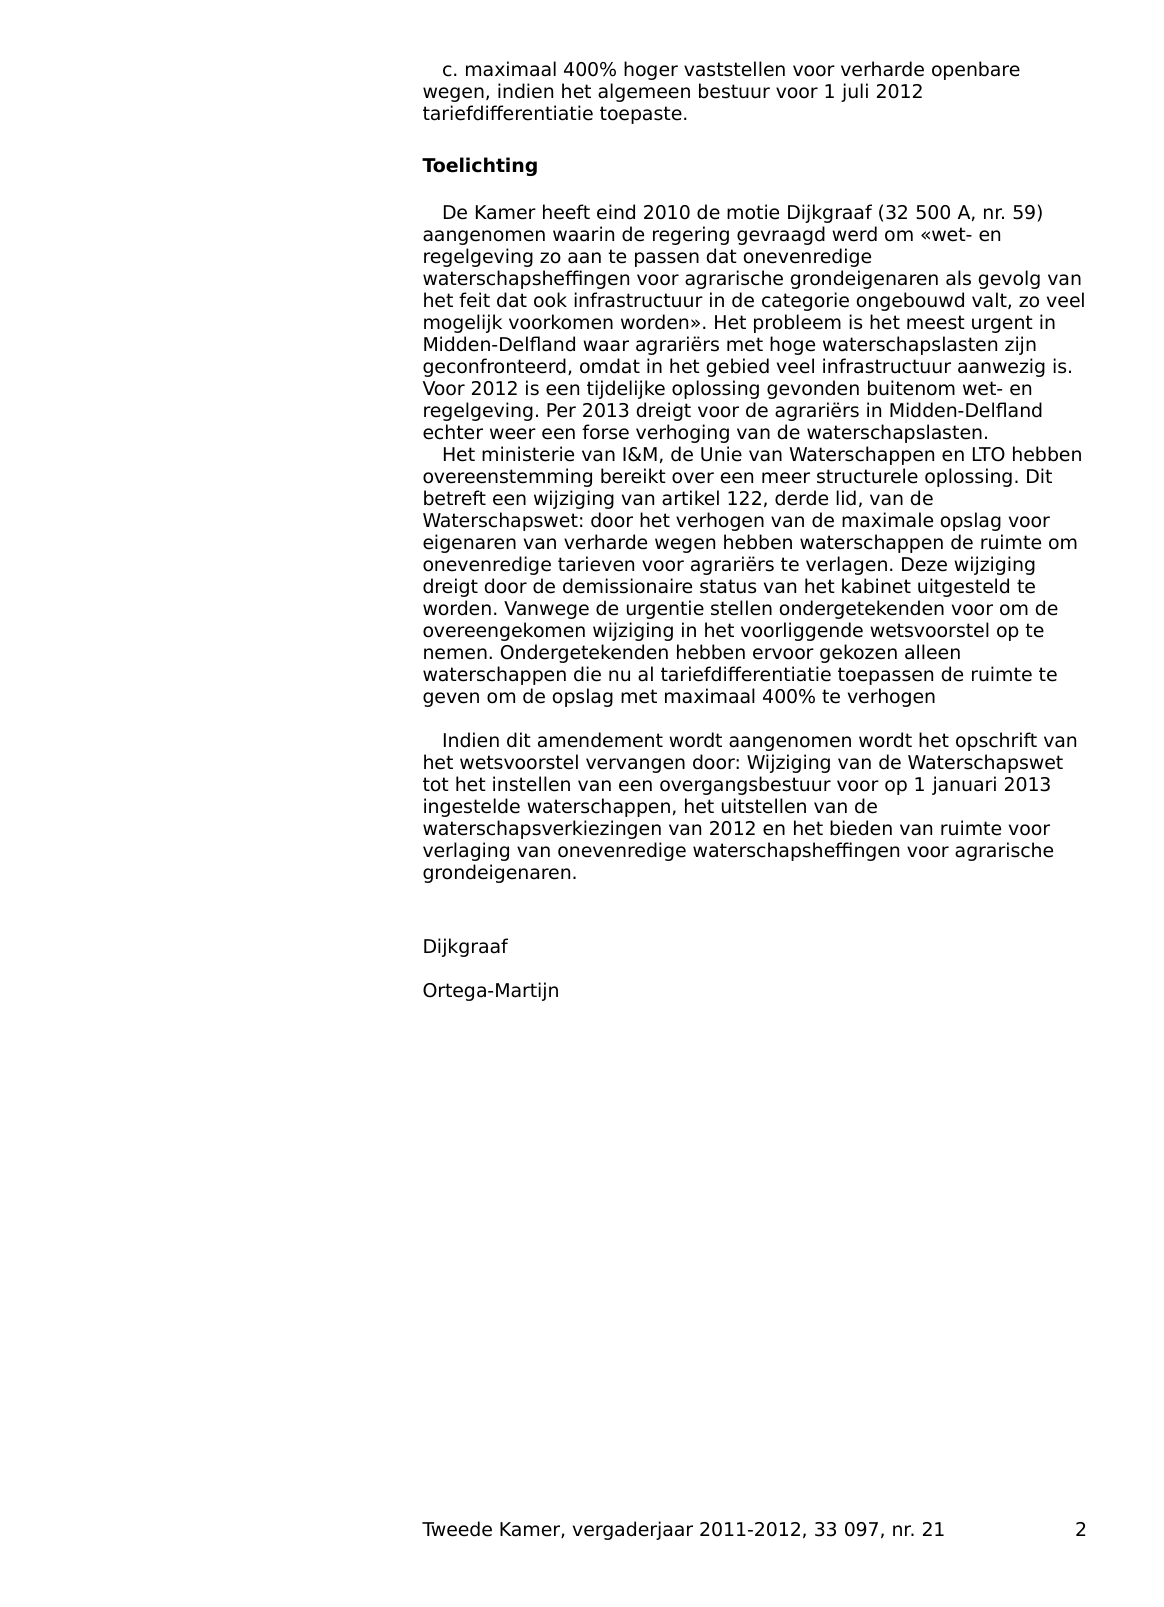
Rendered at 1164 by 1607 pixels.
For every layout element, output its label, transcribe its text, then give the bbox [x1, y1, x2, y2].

text c. maximaal 400% hoger vaststellen voor verharde openbare wegen, indien het algemeen bestuur voor 1 juli 2012 tariefdifferentiatie toepaste. [422, 59, 1087, 125]
text Dijkgraaf Ortega-Martijn [422, 913, 1087, 1001]
text Het ministerie van I&M, de Unie van Waterschappen en LTO hebben overeenstemming bereikt over een meer structurele oplossing. Dit betreft een wijziging van artikel 122, derde lid, van de Waterschapswet: door het verhogen van de maximale opslag voor eigenaren van verharde wegen hebben waterschappen de ruimte om onevenredige tarieven voor agrariërs te verlagen. Deze wijziging dreigt door de demissionaire status van het kabinet uitgesteld te worden. Vanwege de urgentie stellen ondergetekenden voor om de overeengekomen wijziging in het voorliggende wetsvoorstel op te nemen. Ondergetekenden hebben ervoor gekozen alleen waterschappen die nu al tariefdifferentiatie toepassen de ruimte te geven om de opslag met maximaal 400% te verhogen [422, 444, 1087, 707]
subtitle Toelichting [422, 155, 1087, 177]
text De Kamer heeft eind 2010 de motie Dijkgraaf (32 500 A, nr. 59) aangenomen waarin de regering gevraagd werd om «wet- en regelgeving zo aan te passen dat onevenredige waterschapsheffingen voor agrarische grondeigenaren als gevolg van het feit dat ook infrastructuur in de categorie ongebouwd valt, zo veel mogelijk voorkomen worden». Het probleem is het meest urgent in Midden-Delfland waar agrariërs met hoge waterschapslasten zijn geconfronteerd, omdat in het gebied veel infrastructuur aanwezig is. Voor 2012 is een tijdelijke oplossing gevonden buitenom wet- en regelgeving. Per 2013 dreigt voor de agrariërs in Midden-Delfland echter weer een forse verhoging van de waterschapslasten. [422, 202, 1087, 444]
text Indien dit amendement wordt aangenomen wordt het opschrift van het wetsvoorstel vervangen door: Wijziging van de Waterschapswet tot het instellen van een overgangsbestuur voor op 1 januari 2013 ingestelde waterschappen, het uitstellen van de waterschapsverkiezingen van 2012 en het bieden van ruimte voor verlaging van onevenredige waterschapsheffingen voor agrarische grondeigenaren. [422, 730, 1087, 883]
